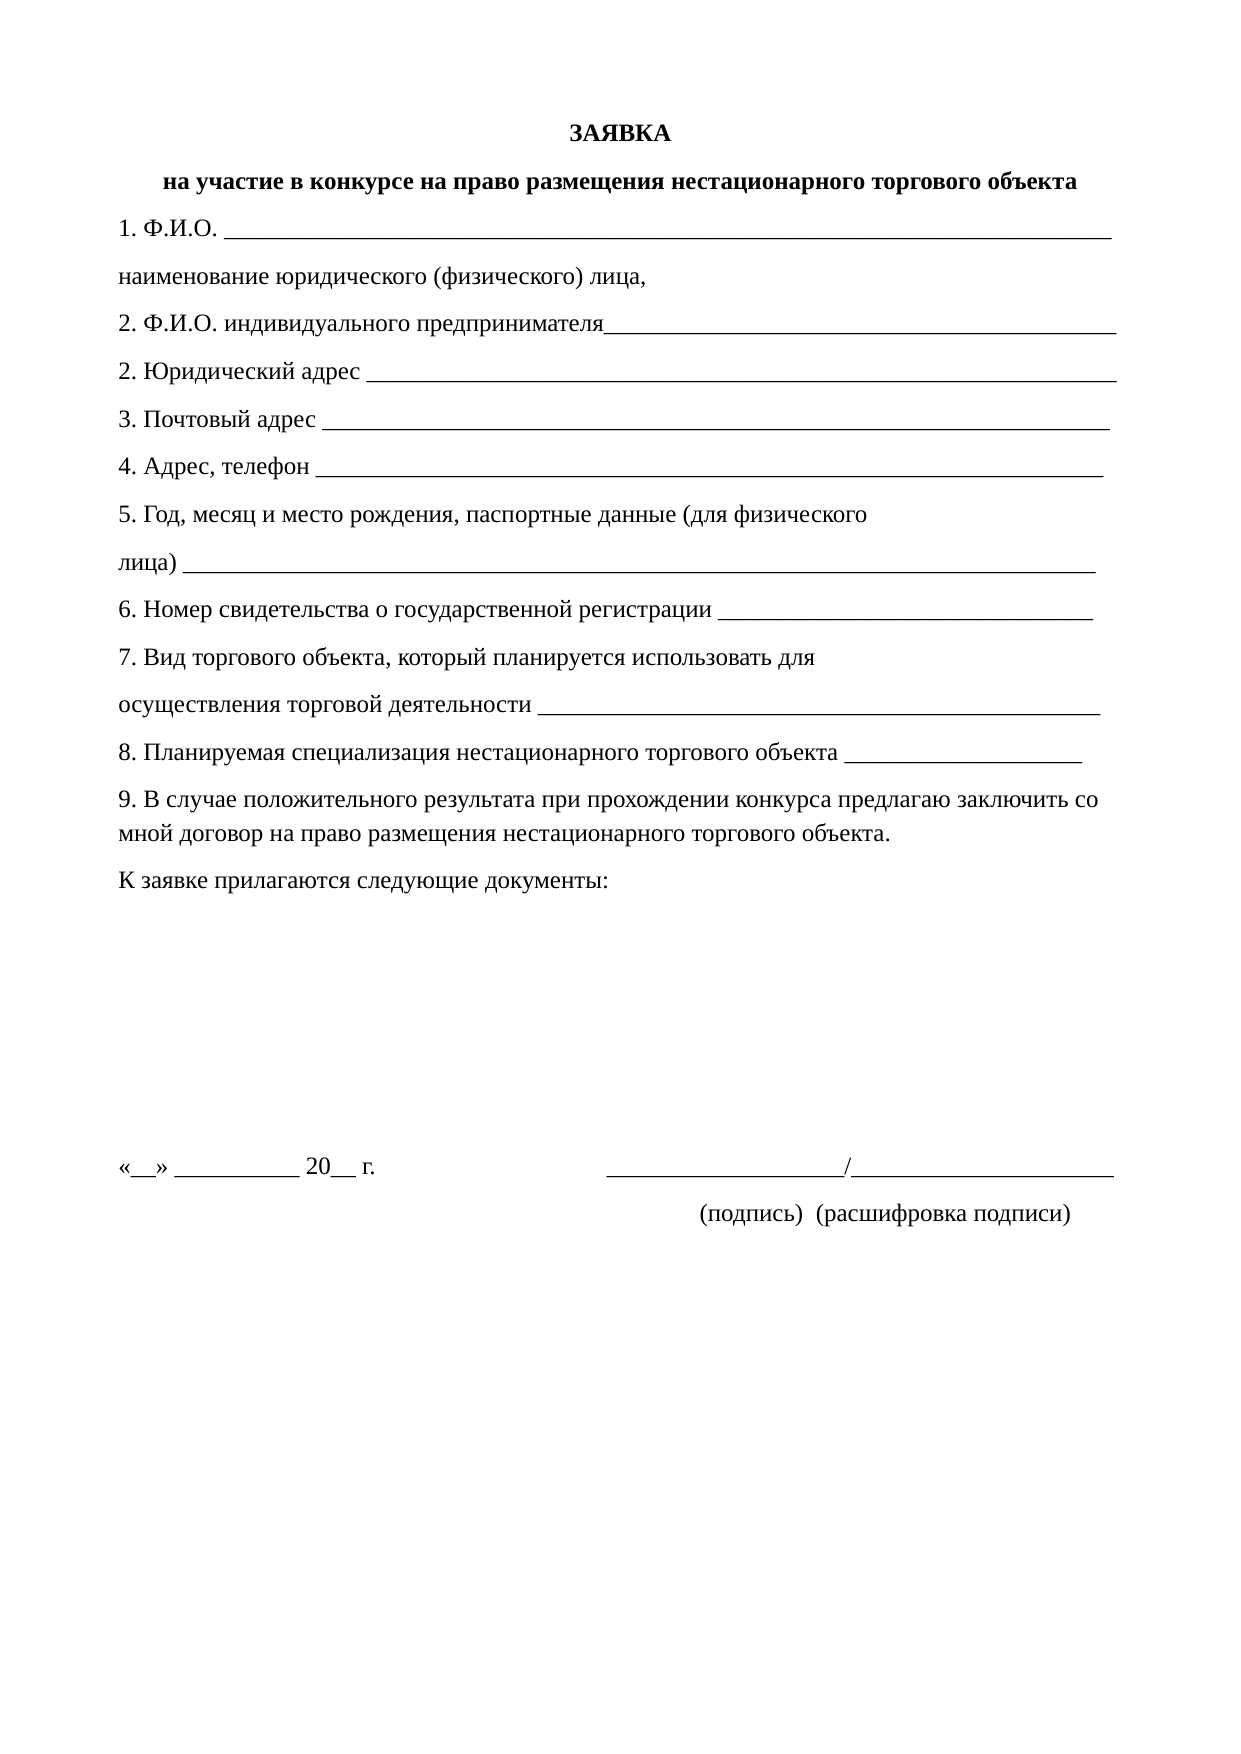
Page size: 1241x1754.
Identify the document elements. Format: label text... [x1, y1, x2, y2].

text 7. Вид торгового объекта, который планируется использовать для [118, 642, 1122, 671]
text ЗАЯВКА [118, 118, 1122, 147]
text (подпись) (расшифровка подписи) [118, 1198, 1122, 1227]
text осуществления торговой деятельности _____________________________________________ [118, 689, 1122, 718]
text 2. Ф.И.О. индивидуального предпринимателя_________________________________________ [118, 308, 1122, 337]
text «__» __________ 20__ г. ___________________/_____________________ [118, 1151, 1122, 1179]
text К заявке прилагаются следующие документы: [118, 865, 1122, 894]
text 2. Юридический адрес ____________________________________________________________ [118, 356, 1122, 385]
text на участие в конкурсе на право размещения нестационарного торгового объекта [118, 166, 1122, 194]
text 3. Почтовый адрес _______________________________________________________________ [118, 404, 1122, 432]
text 5. Год, месяц и место рождения, паспортные данные (для физического [118, 499, 1122, 528]
text 6. Номер свидетельства о государственной регистрации ______________________________ [118, 594, 1122, 623]
text 9. В случае положительного результата при прохождении конкурса предлагаю заключить со мной договор на право размещения нестационарного торгового объекта. [118, 784, 1122, 846]
text 4. Адрес, телефон _______________________________________________________________ [118, 451, 1122, 480]
text 1. Ф.И.О. _______________________________________________________________________ [118, 213, 1122, 242]
text 8. Планируемая специализация нестационарного торгового объекта ___________________ [118, 737, 1122, 766]
text лица) _________________________________________________________________________ [118, 547, 1122, 575]
text наименование юридического (физического) лица, [118, 261, 1122, 290]
